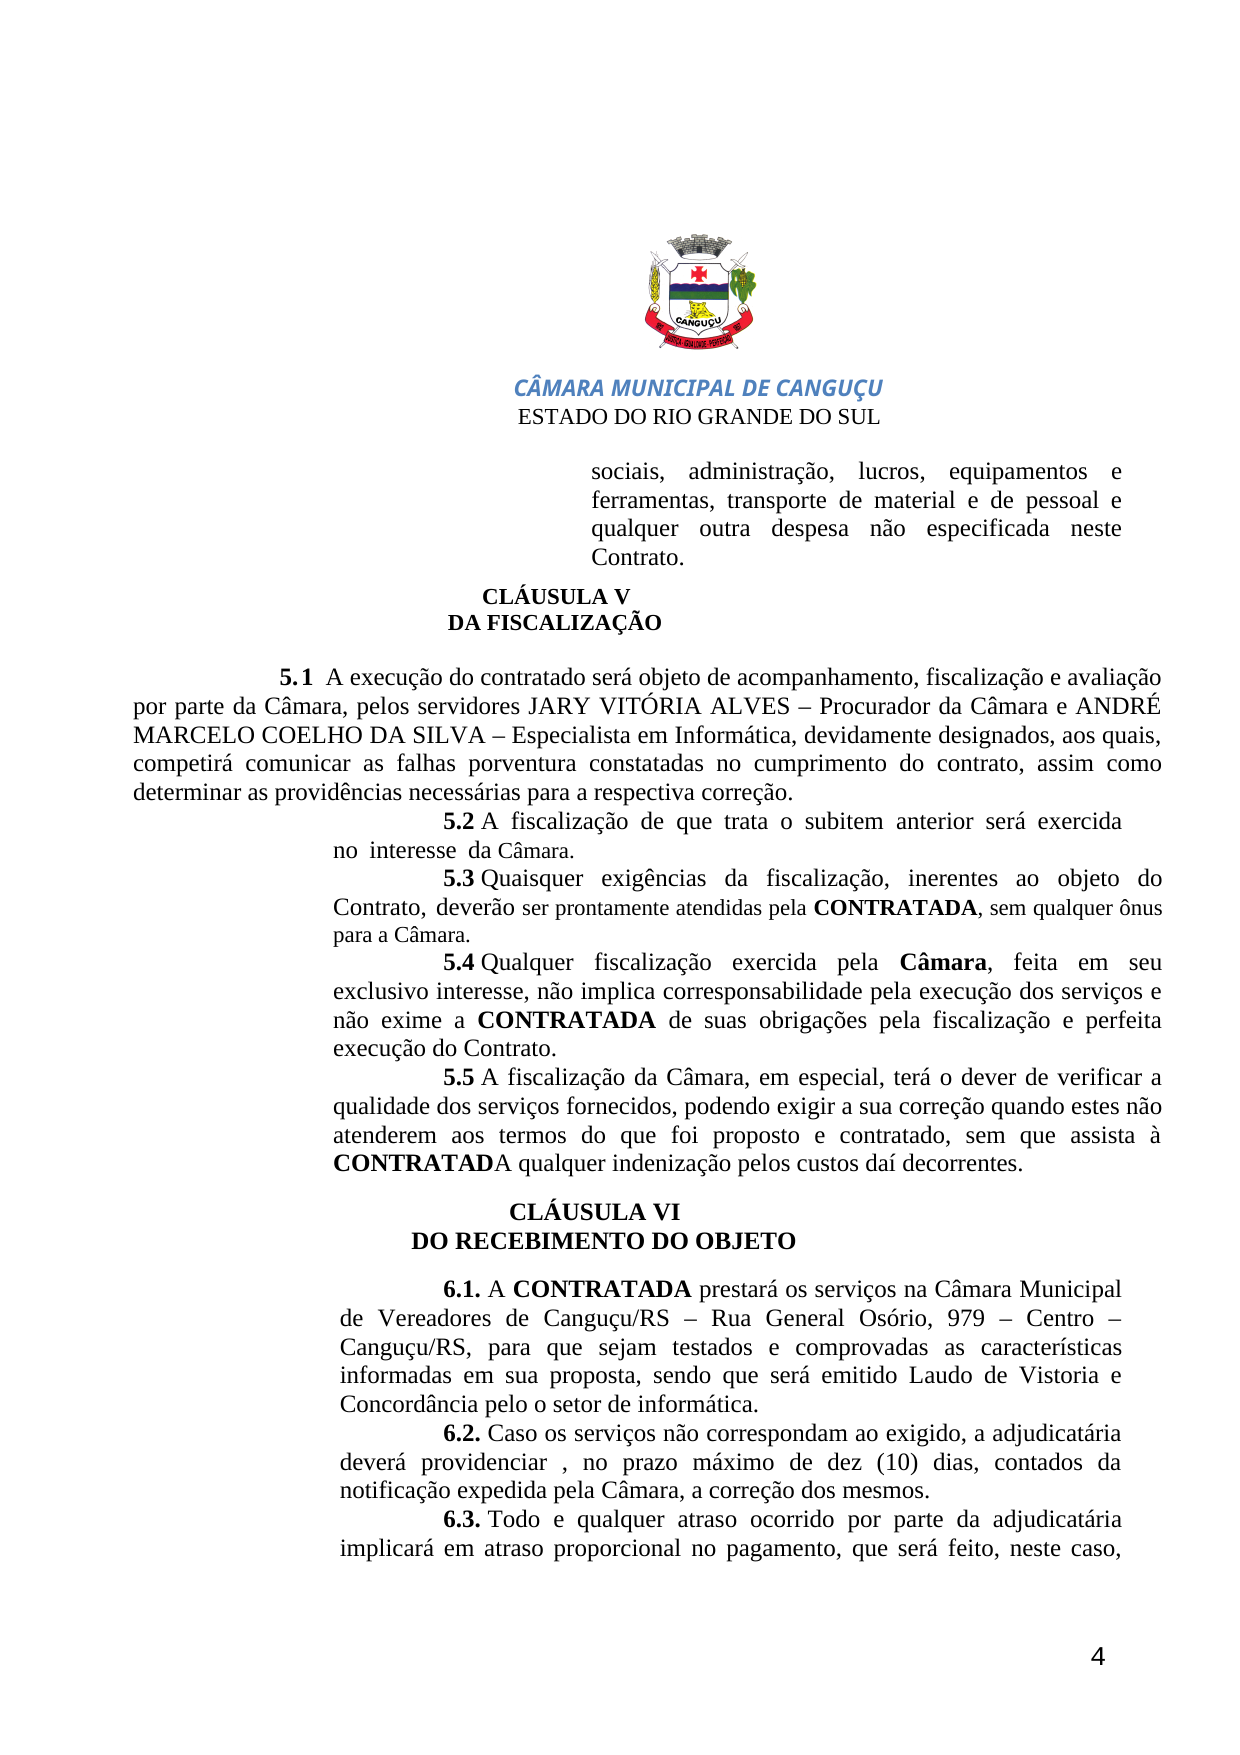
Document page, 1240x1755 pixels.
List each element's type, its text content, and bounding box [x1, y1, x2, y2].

subtitle 5.1 A execução do contratado será objeto de acompanhamento, fiscalização e avaliação por parte da Câmara, pelos servidores JARY VITÓRIA ALVES – Procurador da Câmara e ANDRÉ MARCELO COELHO DA SILVA – Especialista em Informática, devidamente designados, aos quais, competirá comunicar as falhas porventura constatadas no cumprimento do contrato, assim como determinar as providências necessárias para a respectiva correção. [29, 662, 1162, 806]
list Todo e qualquer atraso ocorrido por parte da adjudicatária implicará em atraso proporcional no pagamento, que será feito, neste caso, [295, 1504, 1122, 1562]
text CLÁUSULA V [236, 583, 1162, 609]
text CLÁUSULA VI [509, 1197, 877, 1226]
text DO RECEBIMENTO DO OBJETO [236, 1226, 1162, 1254]
list Quaisquer exigências da fiscalização, inerentes ao objeto do Contrato, deverão ser prontamente atendidas pela CONTRATADA, sem qualquer ônus para a Câmara. [295, 863, 1162, 947]
list A fiscalização de que trata o subitem anterior será exercida no interesse da Câmara. [295, 806, 1122, 863]
text DA FISCALIZAÇÃO [236, 609, 1162, 636]
list Qualquer fiscalização exercida pela Câmara, feita em seu exclusivo interesse, não implica corresponsabilidade pela execução dos serviços e não exime a CONTRATADA de suas obrigações pela fiscalização e perfeita execução do Contrato. [295, 947, 1162, 1062]
list Caso os serviços não correspondam ao exigido, a adjudicatária deverá providenciar , no prazo máximo de dez (10) dias, contados da notificação expedida pela Câmara, a correção dos mesmos. [295, 1418, 1122, 1504]
list A fiscalização da Câmara, em especial, terá o dever de verificar a qualidade dos serviços fornecidos, podendo exigir a sua correção quando estes não atenderem aos termos do que foi proposto e contratado, sem que assista à CONTRATADA qualquer indenização pelos custos daí decorrentes. [295, 1062, 1162, 1177]
list A CONTRATADA prestará os serviços na Câmara Municipal de Vereadores de Canguçu/RS – Rua General Osório, 979 – Centro – Canguçu/RS, para que sejam testados e comprovadas as características informadas em sua proposta, sendo que será emitido Laudo de Vistoria e Concordância pelo o setor de informática. [295, 1274, 1123, 1418]
list sociais, administração, lucros, equipamentos e ferramentas, transporte de material e de pessoal e qualquer outra despesa não especificada neste Contrato. [546, 456, 1122, 571]
